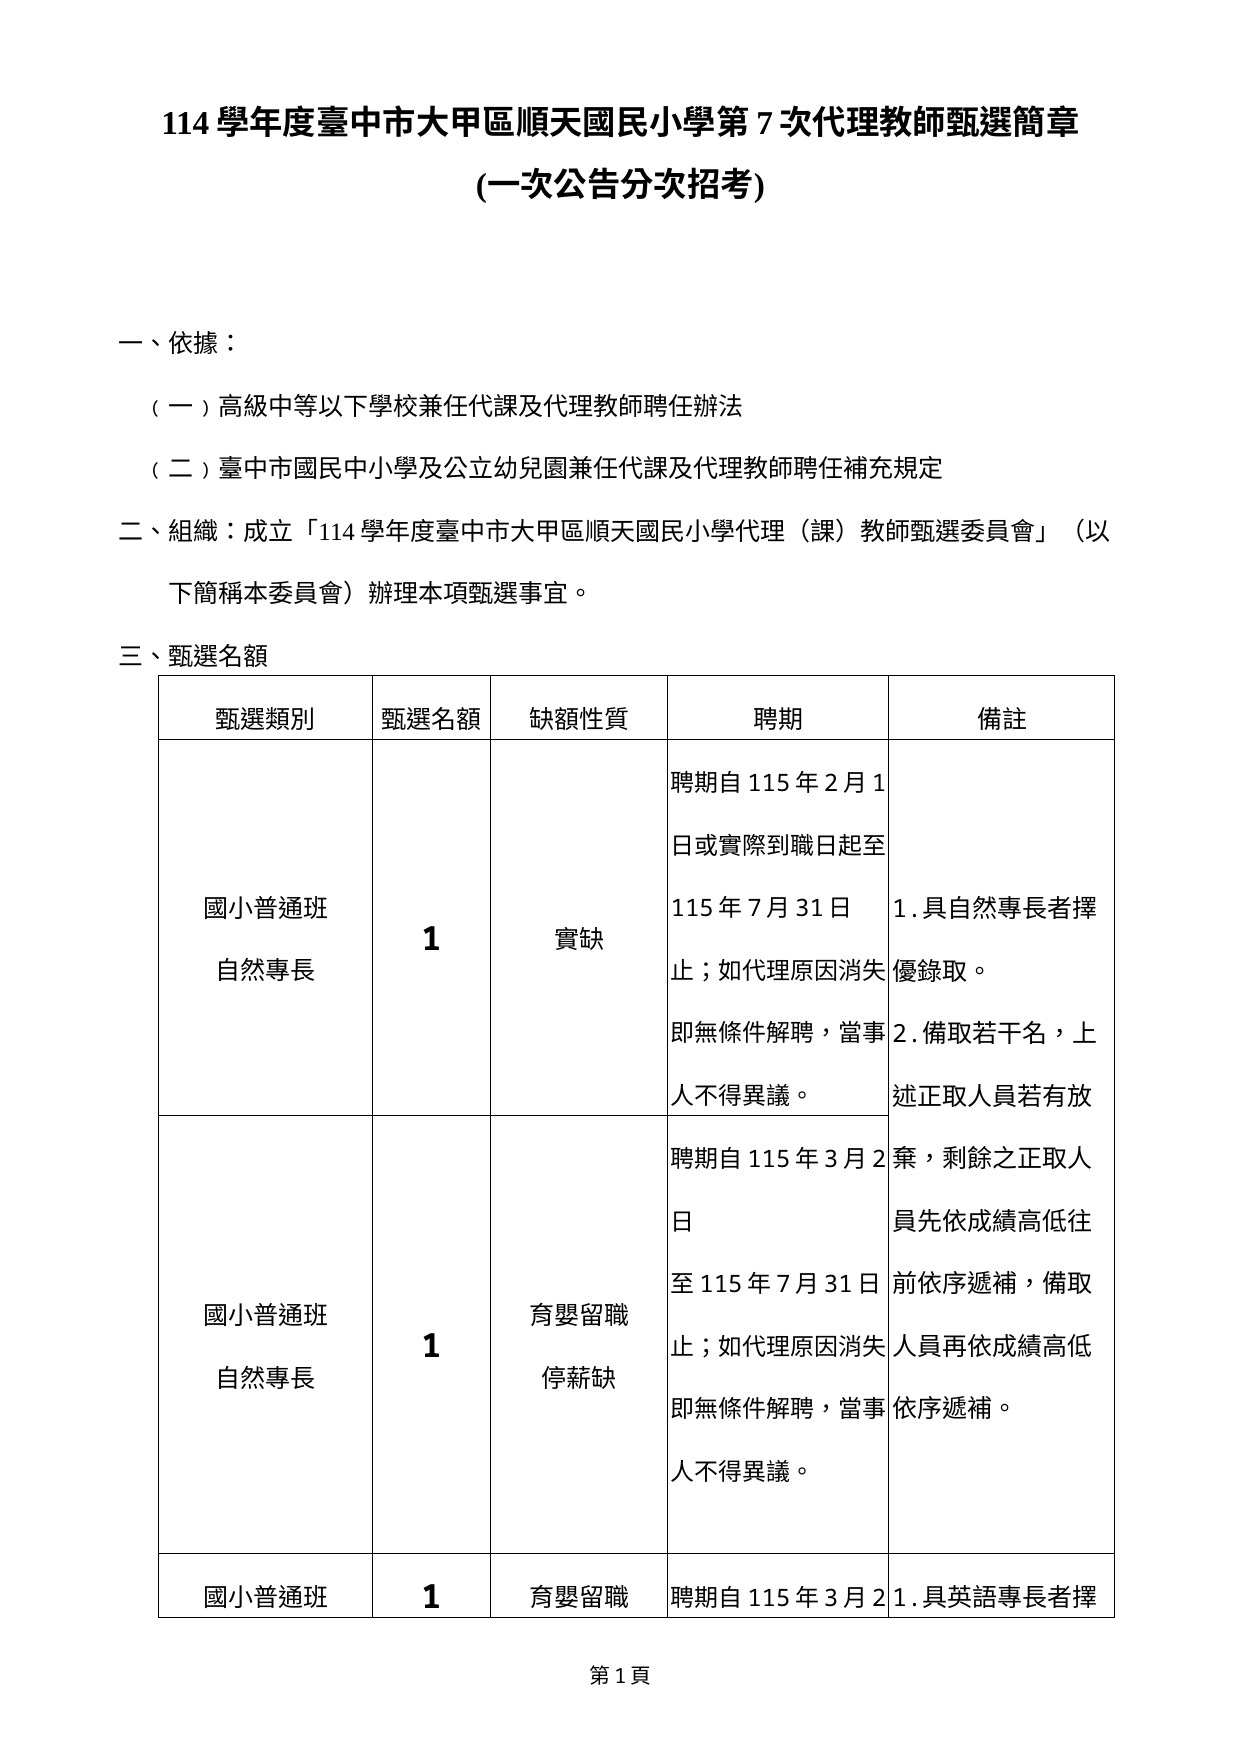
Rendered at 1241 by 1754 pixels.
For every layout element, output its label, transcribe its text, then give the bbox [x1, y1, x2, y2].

table_header 備註 [889, 676, 1114, 739]
table_cell 1 [373, 1554, 490, 1617]
table_cell 1.具英語專長者擇 [889, 1554, 1114, 1617]
text 一、依據： [118, 300, 1122, 363]
table_cell 國小普通班 [159, 1554, 372, 1617]
table_cell 育嬰留職 停薪缺 [491, 1116, 667, 1553]
table_header 聘期 [668, 676, 888, 739]
table_cell 國小普通班 自然專長 [159, 740, 372, 1115]
table_cell 國小普通班 自然專長 [159, 1116, 372, 1553]
text 二、組織：成立「114學年度臺中市大甲區順天國民小學代理（課）教師甄選委員會」（以下簡稱本委員會）辦理本項甄選事宜。 [118, 488, 1122, 613]
table_header 缺額性質 [491, 676, 667, 739]
table_cell 1 [373, 1116, 490, 1553]
table_cell 育嬰留職 [491, 1554, 667, 1617]
table_header 甄選類別 [159, 676, 372, 739]
table_cell 1 [373, 740, 490, 1115]
table_cell 聘期自115年3月2 [668, 1554, 888, 1617]
table_cell 實缺 [491, 740, 667, 1115]
table_cell 1.具自然專長者擇優錄取。 2.備取若干名，上述正取人員若有放棄，剩餘之正取人員先依成績高低往前依序遞補，備取人員再依成績高低依序遞補。 [889, 740, 1114, 1553]
table_cell 聘期自115年2月1日或實際到職日起至115年7月31日止；如代理原因消失即無條件解聘，當事人不得異議。 [668, 740, 888, 1115]
text ﹙二﹚臺中市國民中小學及公立幼兒園兼任代課及代理教師聘任補充規定 [143, 425, 1122, 488]
table_header 甄選名額 [373, 676, 490, 739]
text (一次公告分次招考) [118, 141, 1122, 203]
text 三、甄選名額 [118, 613, 1122, 675]
text ﹙一﹚高級中等以下學校兼任代課及代理教師聘任辦法 [143, 363, 1122, 425]
table_cell 聘期自115年3月2日 至115年7月31日止；如代理原因消失即無條件解聘，當事人不得異議。 [668, 1116, 888, 1553]
text 114學年度臺中市大甲區順天國民小學第7次代理教師甄選簡章 [118, 78, 1122, 141]
